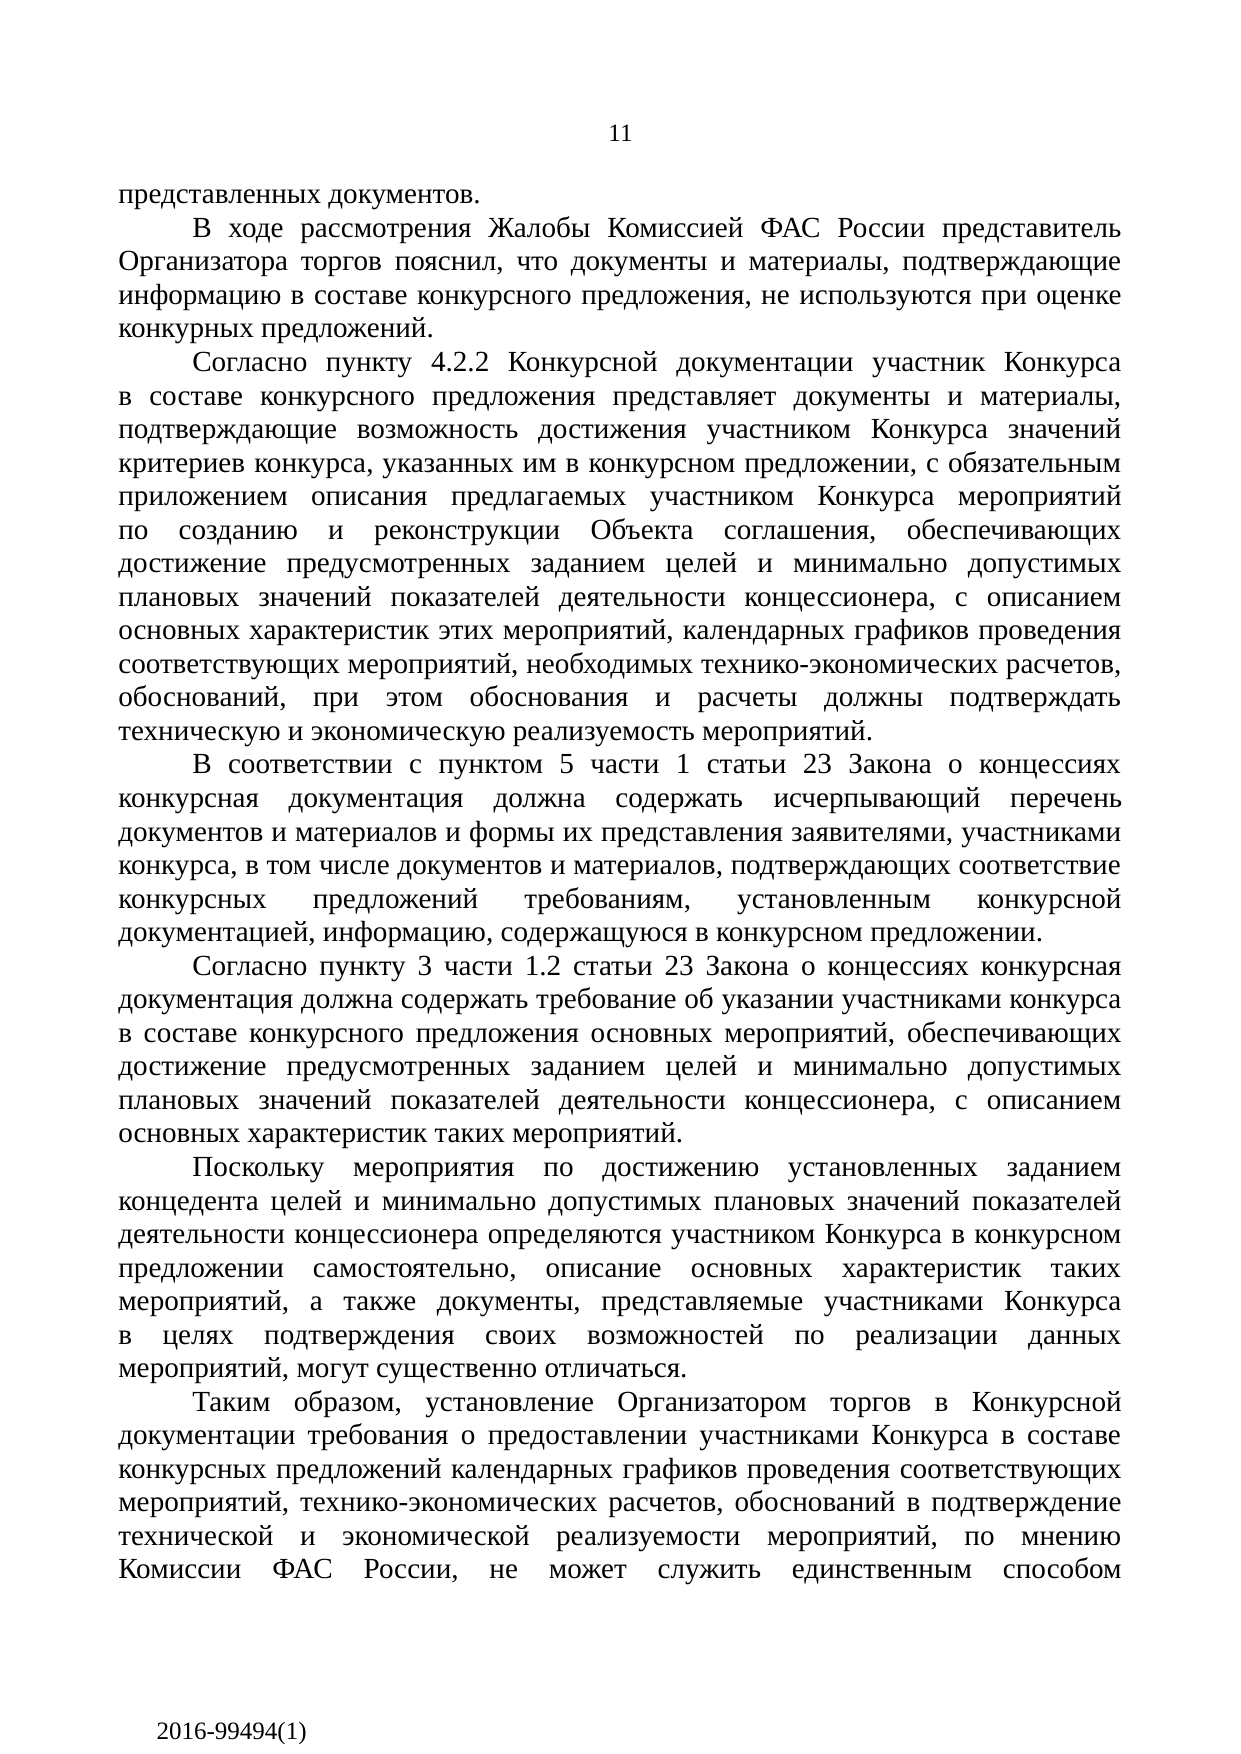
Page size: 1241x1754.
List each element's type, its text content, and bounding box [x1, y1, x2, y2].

text Согласно пункту 3 части 1.2 статьи 23 Закона о концессиях конкурсная документация должна содержать требование об указании участниками конкурса в составе конкурсного предложения основных мероприятий, обеспечивающих достижение предусмотренных заданием целей и минимально допустимых плановых значений показателей деятельности концессионера, с описанием основных характеристик таких мероприятий. [118, 948, 1122, 1149]
text В соответствии с пунктом 5 части 1 статьи 23 Закона о концессиях конкурсная документация должна содержать исчерпывающий перечень документов и материалов и формы их представления заявителями, участниками конкурса, в том числе документов и материалов, подтверждающих соответствие конкурсных предложений требованиям, установленным конкурсной документацией, информацию, содержащуюся в конкурсном предложении. [118, 747, 1122, 948]
text представленных документов. [118, 176, 1122, 210]
text В ходе рассмотрения Жалобы Комиссией ФАС России представитель Организатора торгов пояснил, что документы и материалы, подтверждающие информацию в составе конкурсного предложения, не используются при оценке конкурных предложений. [118, 210, 1122, 344]
text Таким образом, установление Организатором торгов в Конкурсной документации требования о предоставлении участниками Конкурса в составе конкурсных предложений календарных графиков проведения соответствующих мероприятий, технико-экономических расчетов, обоснований в подтверждение технической и экономической реализуемости мероприятий, по мнению Комиссии ФАС России, не может служить единственным способом [118, 1384, 1122, 1585]
text Поскольку мероприятия по достижению установленных заданием концедента целей и минимально допустимых плановых значений показателей деятельности концессионера определяются участником Конкурса в конкурсном предложении самостоятельно, описание основных характеристик таких мероприятий, а также документы, представляемые участниками Конкурса в целях подтверждения своих возможностей по реализации данных мероприятий, могут существенно отличаться. [118, 1149, 1122, 1384]
text Согласно пункту 4.2.2 Конкурсной документации участник Конкурса в составе конкурсного предложения представляет документы и материалы, подтверждающие возможность достижения участником Конкурса значений критериев конкурса, указанных им в конкурсном предложении, с обязательным приложением описания предлагаемых участником Конкурса мероприятий по созданию и реконструкции Объекта соглашения, обеспечивающих достижение предусмотренных заданием целей и минимально допустимых плановых значений показателей деятельности концессионера, с описанием основных характеристик этих мероприятий, календарных графиков проведения соответствующих мероприятий, необходимых технико-экономических расчетов, обоснований, при этом обоснования и расчеты должны подтверждать техническую и экономическую реализуемость мероприятий. [118, 344, 1122, 747]
